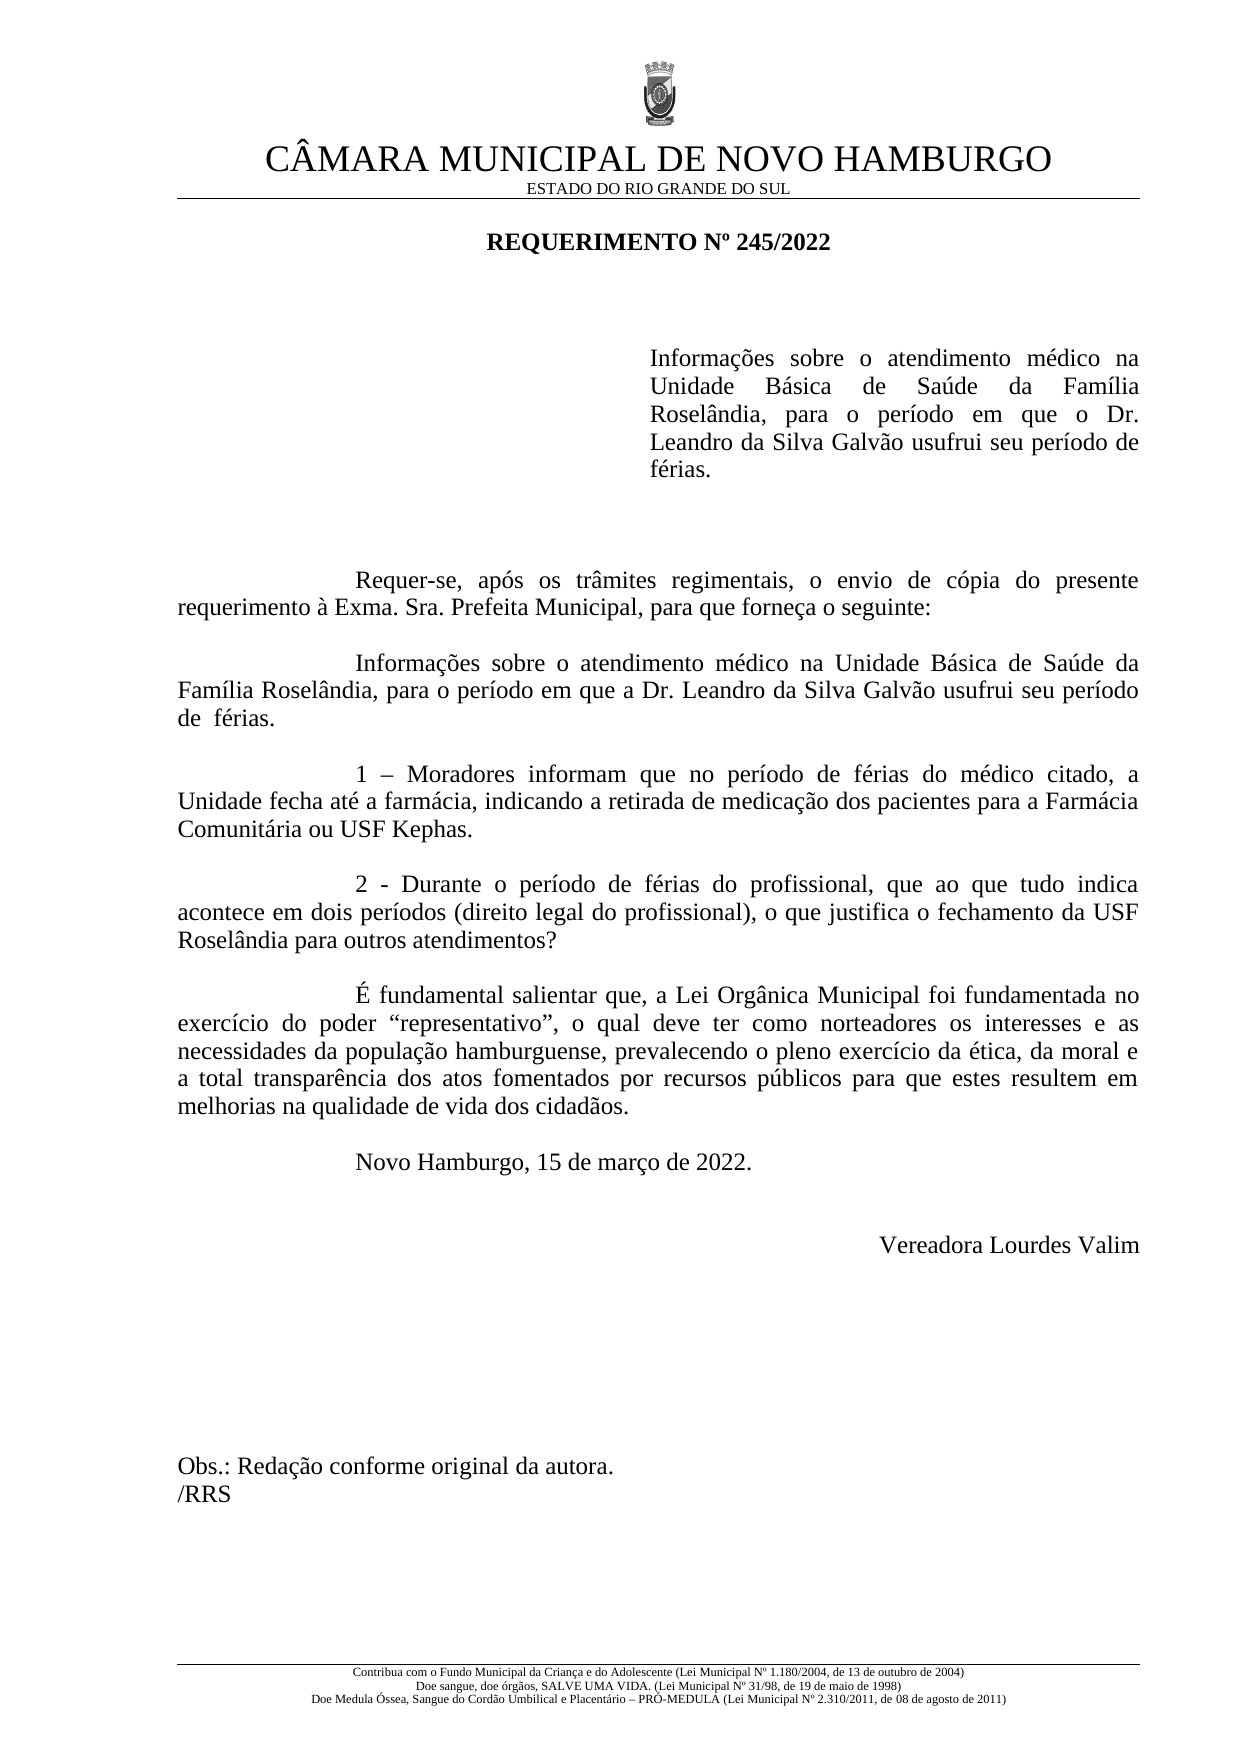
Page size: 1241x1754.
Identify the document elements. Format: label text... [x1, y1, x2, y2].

text Obs.: Redação conforme original da autora. [177, 1452, 1140, 1480]
text Informações sobre o atendimento médico na Unidade Básica de Saúde da Família Roselândia, para o período em que a Dr. Leandro da Silva Galvão usufrui seu período de férias. [177, 649, 1140, 732]
text Novo Hamburgo, 15 de março de 2022. [177, 1148, 1140, 1175]
text 2 - Durante o período de férias do profissional, que ao que tudo indica acontece em dois períodos (direito legal do profissional), o que justifica o fechamento da USF Roselândia para outros atendimentos? [177, 871, 1140, 954]
text /RRS [177, 1480, 1140, 1508]
text É fundamental salientar que, a Lei Orgânica Municipal foi fundamentada no exercício do poder “representativo”, o qual deve ter como norteadores os interesses e as necessidades da população hamburguense, prevalecendo o pleno exercício da ética, da moral e a total transparência dos atos fomentados por recursos públicos para que estes resultem em melhorias na qualidade de vida dos cidadãos. [177, 981, 1140, 1120]
title REQUERIMENTO Nº 245/2022 [177, 228, 1140, 256]
text 1 – Moradores informam que no período de férias do médico citado, a Unidade fecha até a farmácia, indicando a retirada de medicação dos pacientes para a Farmácia Comunitária ou USF Kephas. [177, 760, 1140, 843]
text Requer-se, após os trâmites regimentais, o envio de cópia do presente requerimento à Exma. Sra. Prefeita Municipal, para que forneça o seguinte: [177, 566, 1140, 621]
text Informações sobre o atendimento médico na Unidade Básica de Saúde da Família Roselândia, para o período em que o Dr. Leandro da Silva Galvão usufrui seu período de férias. [649, 344, 1140, 483]
text Vereadora Lourdes Valim [768, 1231, 1140, 1258]
